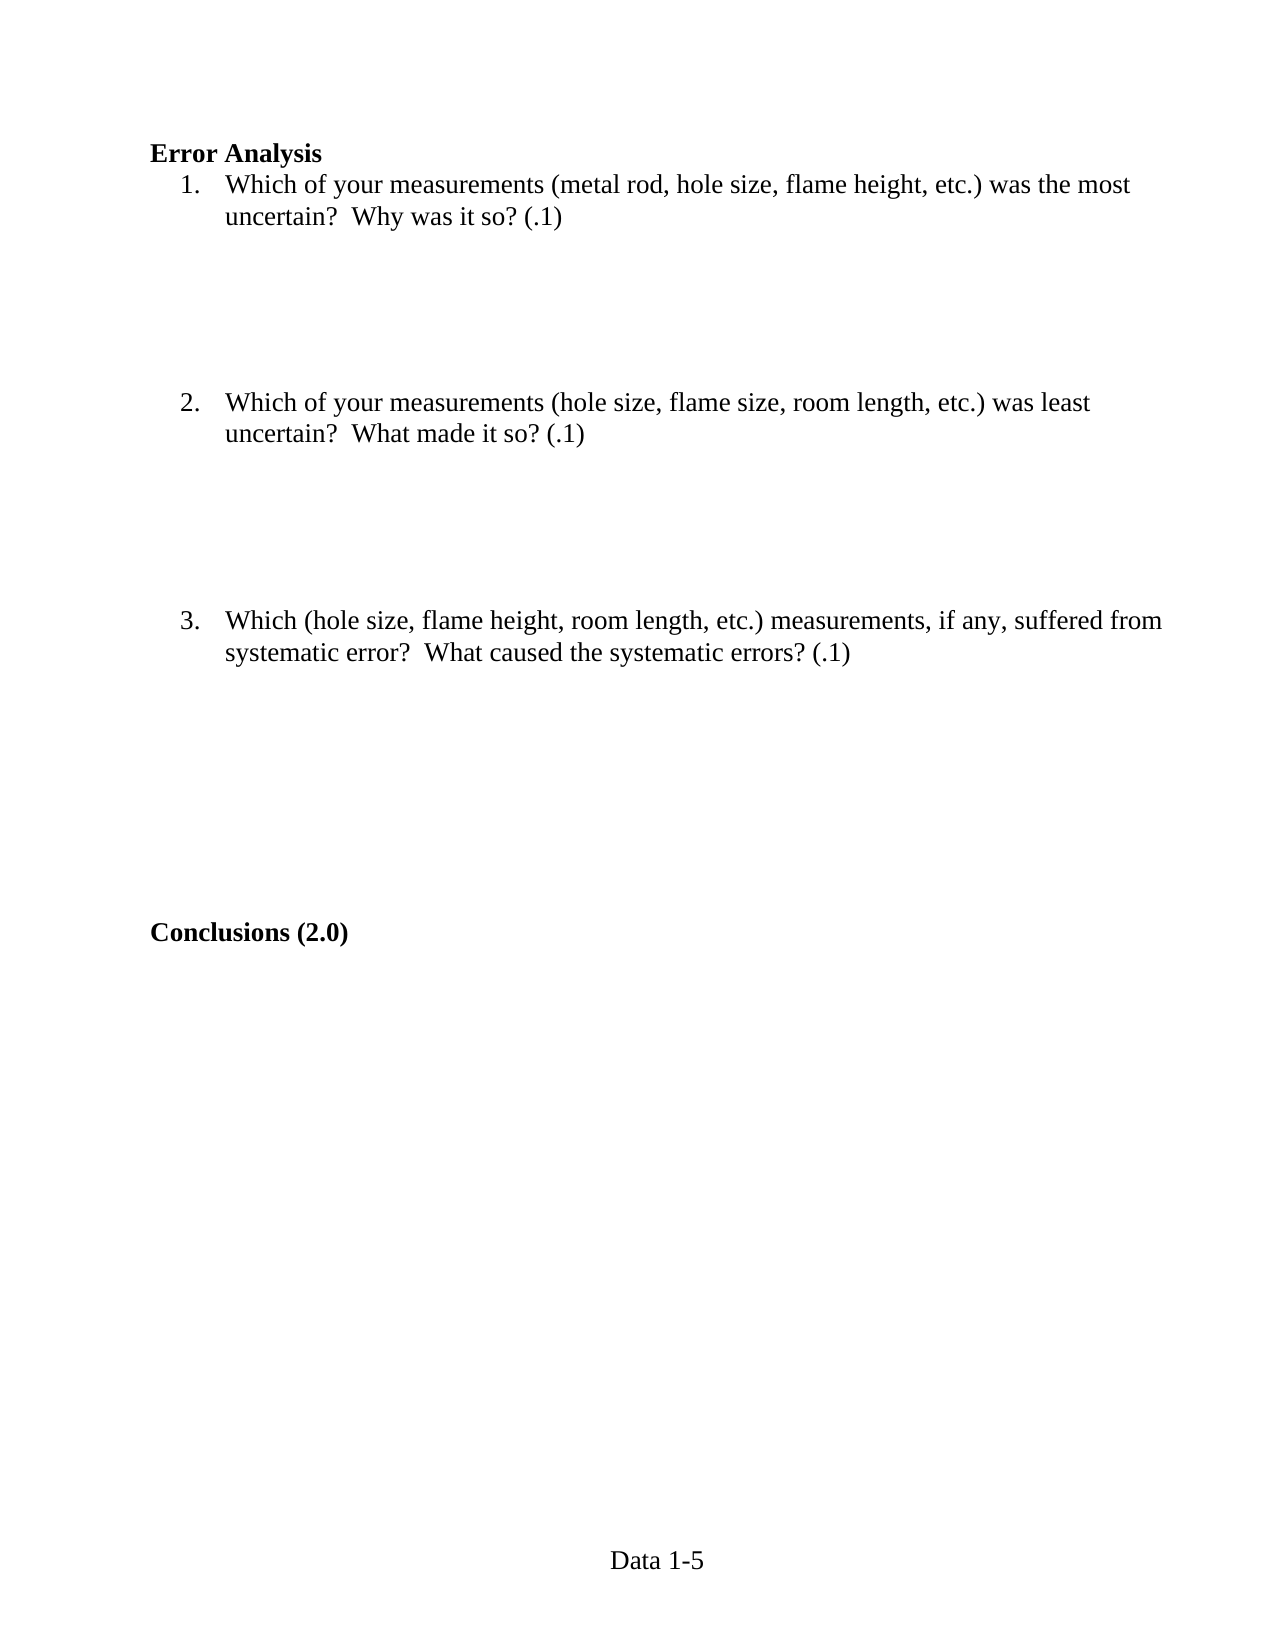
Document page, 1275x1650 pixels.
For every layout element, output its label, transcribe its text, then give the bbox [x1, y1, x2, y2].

text Error Analysis [150, 137, 1164, 168]
text 1. Which of your measurements (metal rod, hole size, flame height, etc.) was the most uncertain? Why was it so? (.1) [180, 168, 1164, 231]
text 2. Which of your measurements (hole size, flame size, room length, etc.) was least uncertain? What made it so? (.1) [180, 386, 1164, 449]
text Conclusions (2.0) [150, 916, 1164, 947]
text 3. Which (hole size, flame height, room length, etc.) measurements, if any, suffered from systematic error? What caused the systematic errors? (.1) [180, 604, 1164, 667]
